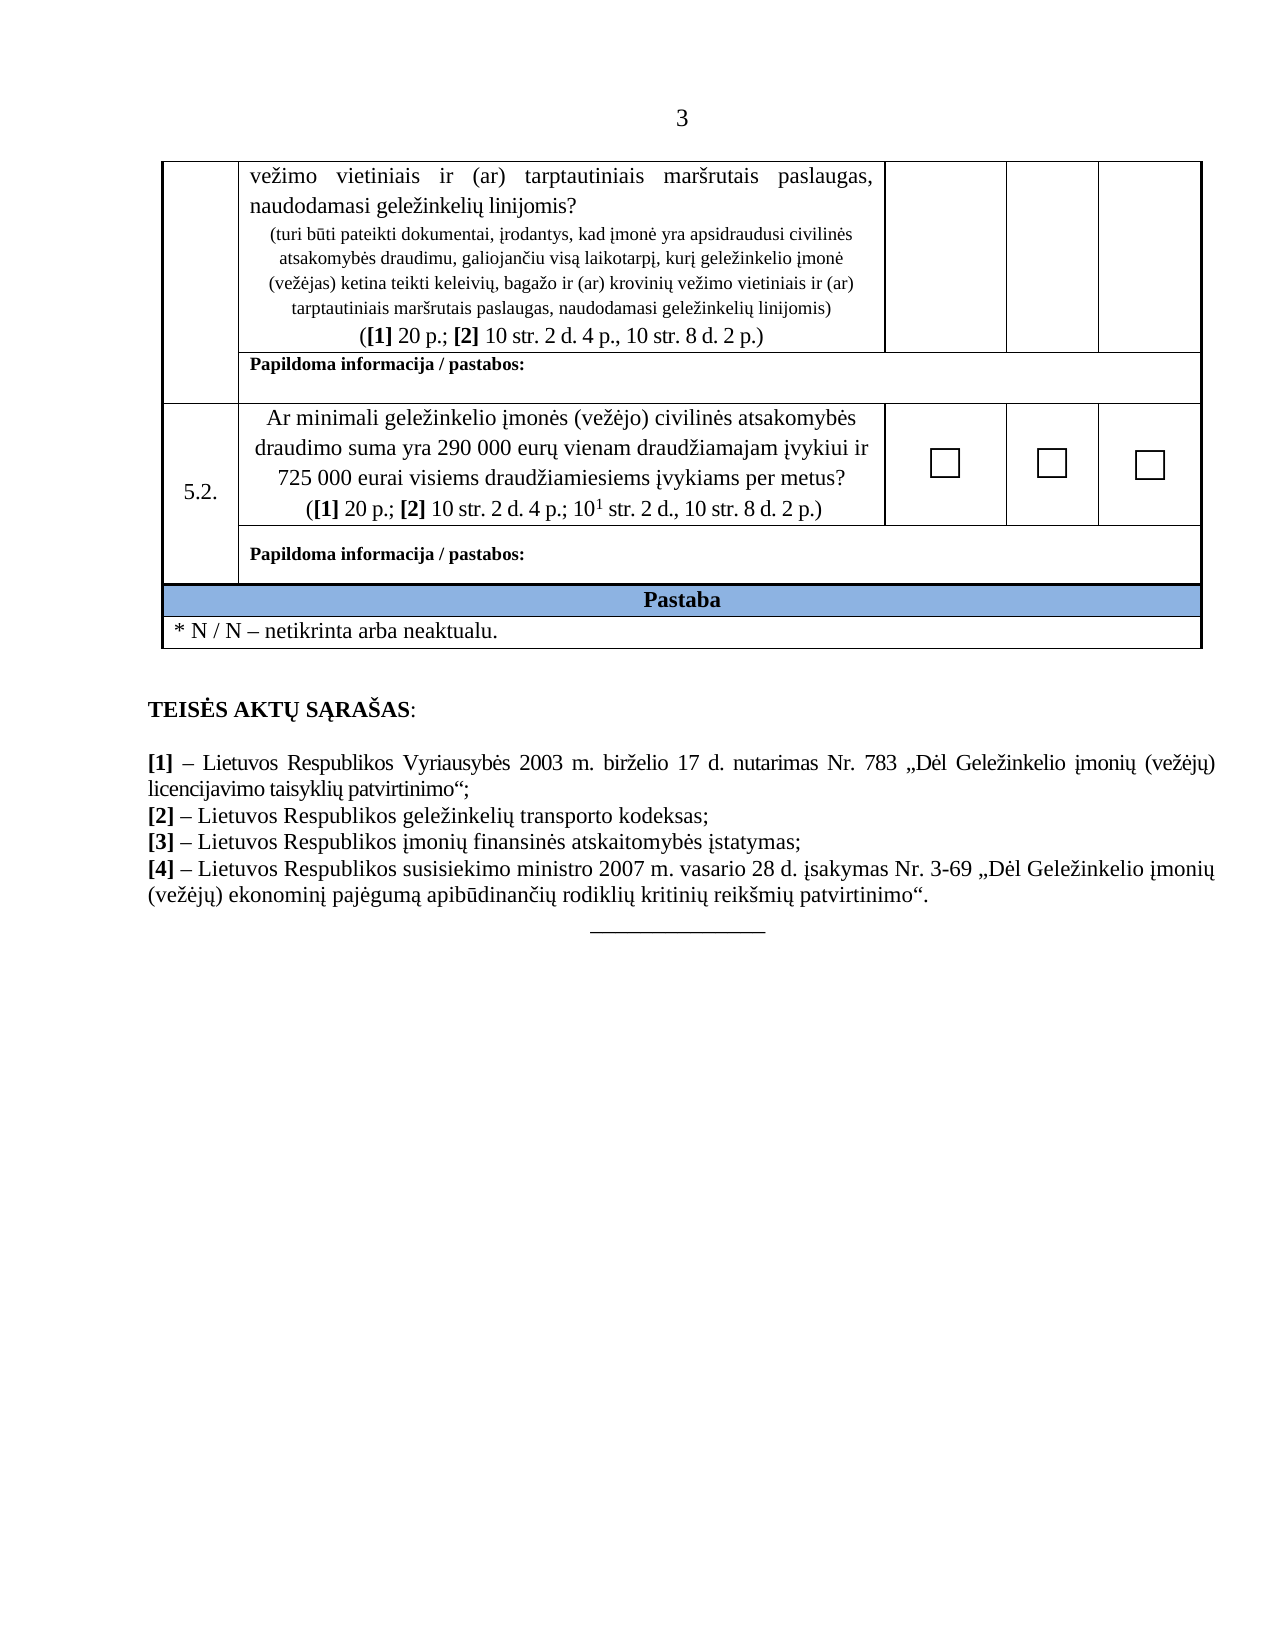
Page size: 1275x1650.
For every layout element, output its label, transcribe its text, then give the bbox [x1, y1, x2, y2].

table_cell □ [1007, 404, 1098, 525]
table_cell □ [1099, 404, 1200, 525]
text [4] – Lietuvos Respublikos susisiekimo ministro 2007 m. vasario 28 d. įsakymas Nr. 3-69 „Dėl Geležinkelio įmonių (vežėjų) ekonominį pajėgumą apibūdinančių rodiklių kritinių reikšmių patvirtinimo“. [148, 854, 1216, 907]
table_cell [164, 162, 238, 403]
text TEISĖS AKTŲ SĄRAŠAS: [148, 696, 1216, 723]
table_cell Papildoma informacija / pastabos: [239, 526, 1200, 583]
table_cell [1007, 162, 1098, 352]
table_cell [1099, 162, 1200, 352]
text [1] – Lietuvos Respublikos Vyriausybės 2003 m. birželio 17 d. nutarimas Nr. 783 „Dėl Geležinkelio įmonių (vežėjų) licencijavimo taisyklių patvirtinimo“; [148, 749, 1216, 802]
table_cell * N / N – netikrinta arba neaktualu. [164, 617, 1200, 647]
table_cell vežimo vietiniais ir (ar) tarptautiniais maršrutais paslaugas, naudodamasi geležinkelių linijomis? (turi būti pateikti dokumentai, įrodantys, kad įmonė yra apsidraudusi civilinės atsakomybės draudimu, galiojančiu visą laikotarpį, kurį geležinkelio įmonė (vežėjas) ketina teikti keleivių, bagažo ir (ar) krovinių vežimo vietiniais ir (ar) tarptautiniais maršrutais paslaugas, naudodamasi geležinkelių linijomis) ([1] 20 p.; [2] 10 str. 2 d. 4 p., 10 str. 8 d. 2 p.) [239, 162, 884, 352]
text ______________ [241, 907, 1216, 936]
text [3] – Lietuvos Respublikos įmonių finansinės atskaitomybės įstatymas; [148, 828, 1216, 854]
table_cell Pastaba [164, 586, 1200, 616]
text [2] – Lietuvos Respublikos geležinkelių transporto kodeksas; [148, 802, 1216, 828]
table_cell 5.2. [164, 404, 238, 583]
table_cell Ar minimali geležinkelio įmonės (vežėjo) civilinės atsakomybės draudimo suma yra 290 000 eurų vienam draudžiamajam įvykiui ir 725 000 eurai visiems draudžiamiesiems įvykiams per metus? ([1] 20 p.; [2] 10 str. 2 d. 4 p.; 101 str. 2 d., 10 str. 8 d. 2 p.) [239, 404, 884, 525]
table_cell [886, 162, 1006, 352]
table_cell □ [886, 404, 1006, 525]
table_cell Papildoma informacija / pastabos: [239, 353, 1200, 403]
